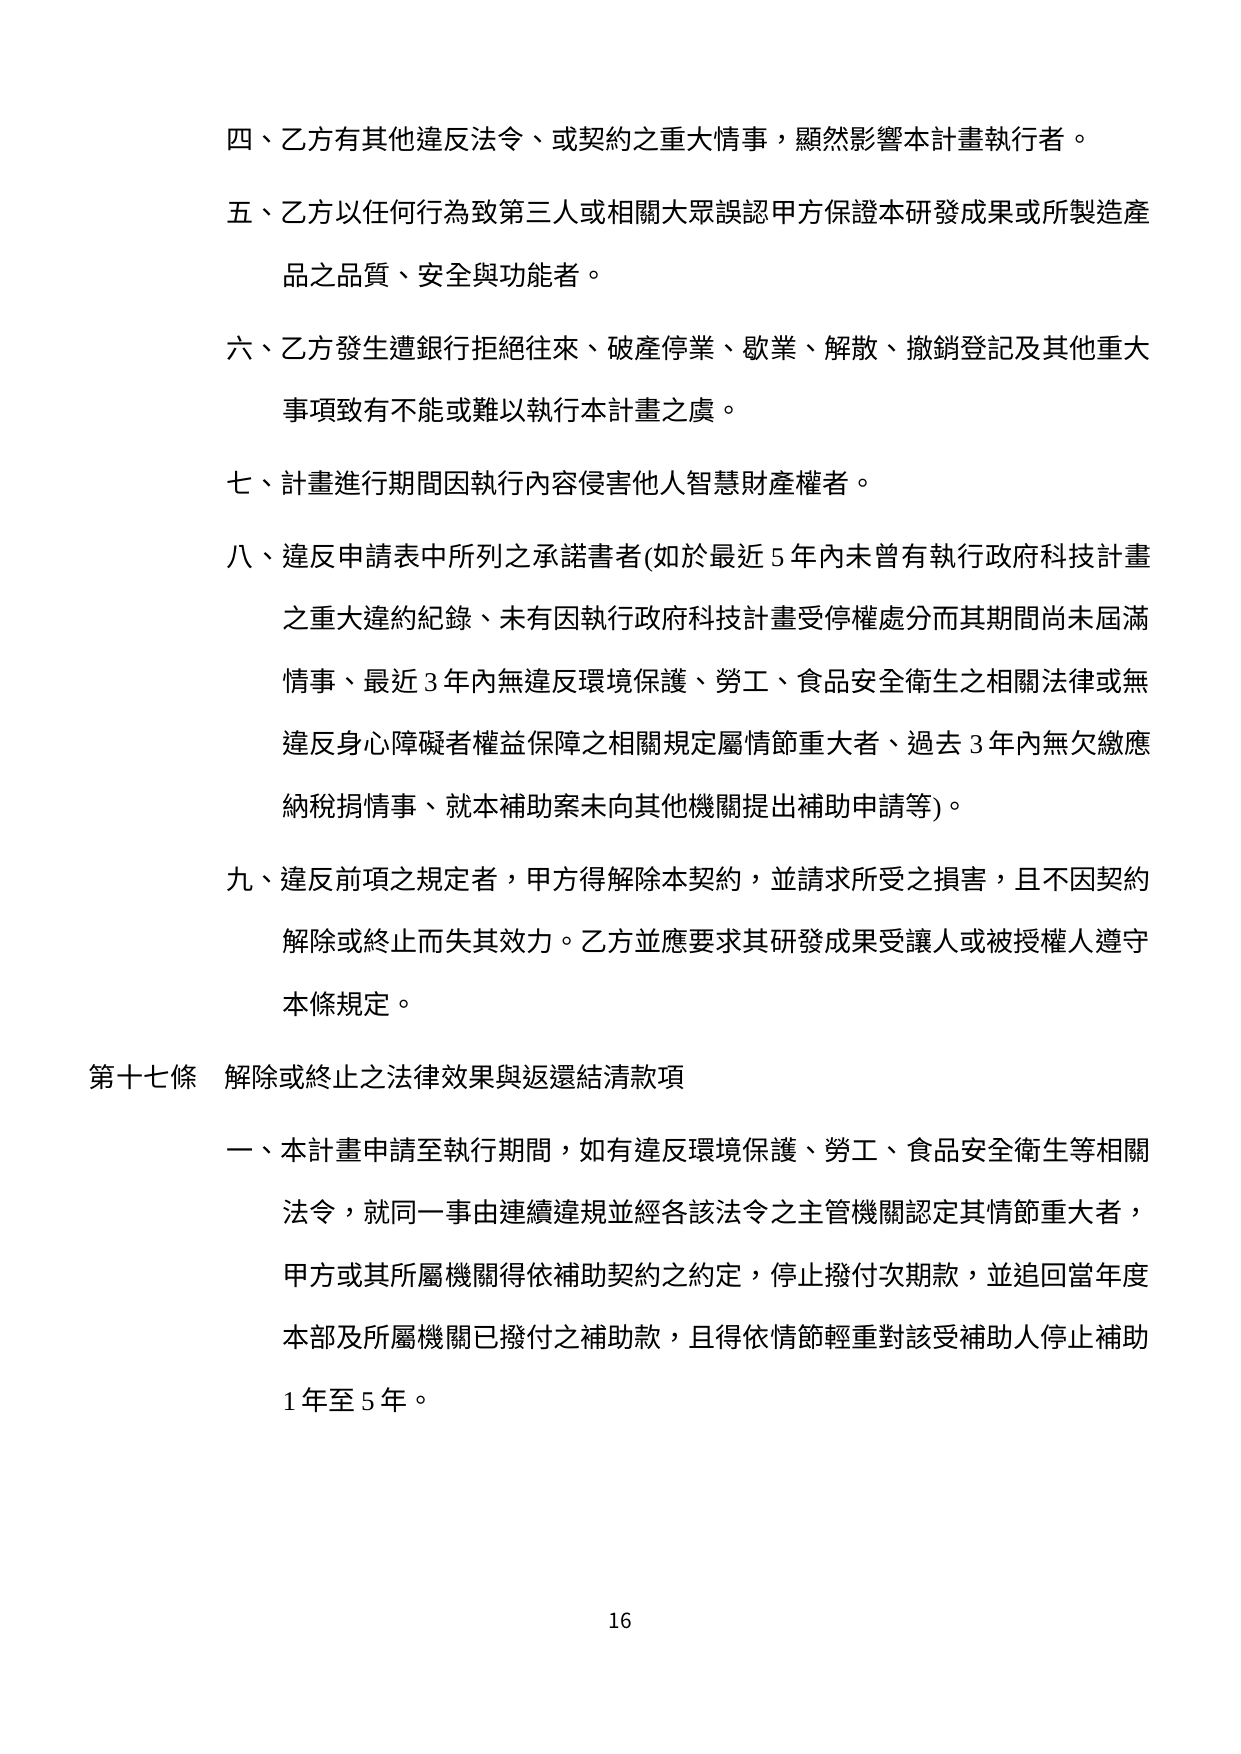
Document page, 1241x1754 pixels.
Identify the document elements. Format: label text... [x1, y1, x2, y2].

text 六、乙方發生遭銀行拒絕往來、破產停業、歇業、解散、撤銷登記及其他重大事項致有不能或難以執行本計畫之虞。 [226, 304, 1152, 429]
text 一、本計畫申請至執行期間，如有違反環境保護、勞工、食品安全衛生等相關法令，就同一事由連續違規並經各該法令之主管機關認定其情節重大者，甲方或其所屬機關得依補助契約之約定，停止撥付次期款，並追回當年度本部及所屬機關已撥付之補助款，且得依情節輕重對該受補助人停止補助1年至5年。 [226, 1107, 1152, 1419]
text 八、違反申請表中所列之承諾書者(如於最近5年內未曾有執行政府科技計畫之重大違約紀錄、未有因執行政府科技計畫受停權處分而其期間尚未屆滿情事、最近3年內無違反環境保護、勞工、食品安全衛生之相關法律或無違反身心障礙者權益保障之相關規定屬情節重大者、過去3年內無欠繳應納稅捐情事、就本補助案未向其他機關提出補助申請等)。 [226, 513, 1152, 825]
text 五、乙方以任何行為致第三人或相關大眾誤認甲方保證本研發成果或所製造產品之品質、安全與功能者。 [226, 169, 1152, 294]
text 四、乙方有其他違反法令、或契約之重大情事，顯然影響本計畫執行者。 [226, 96, 1152, 159]
text 七、計畫進行期間因執行內容侵害他人智慧財產權者。 [226, 440, 1152, 502]
text 九、違反前項之規定者，甲方得解除本契約，並請求所受之損害，且不因契約解除或終止而失其效力。乙方並應要求其研發成果受讓人或被授權人遵守本條規定。 [226, 836, 1152, 1023]
text 第十七條 解除或終止之法律效果與返還結清款項 [89, 1034, 1152, 1096]
